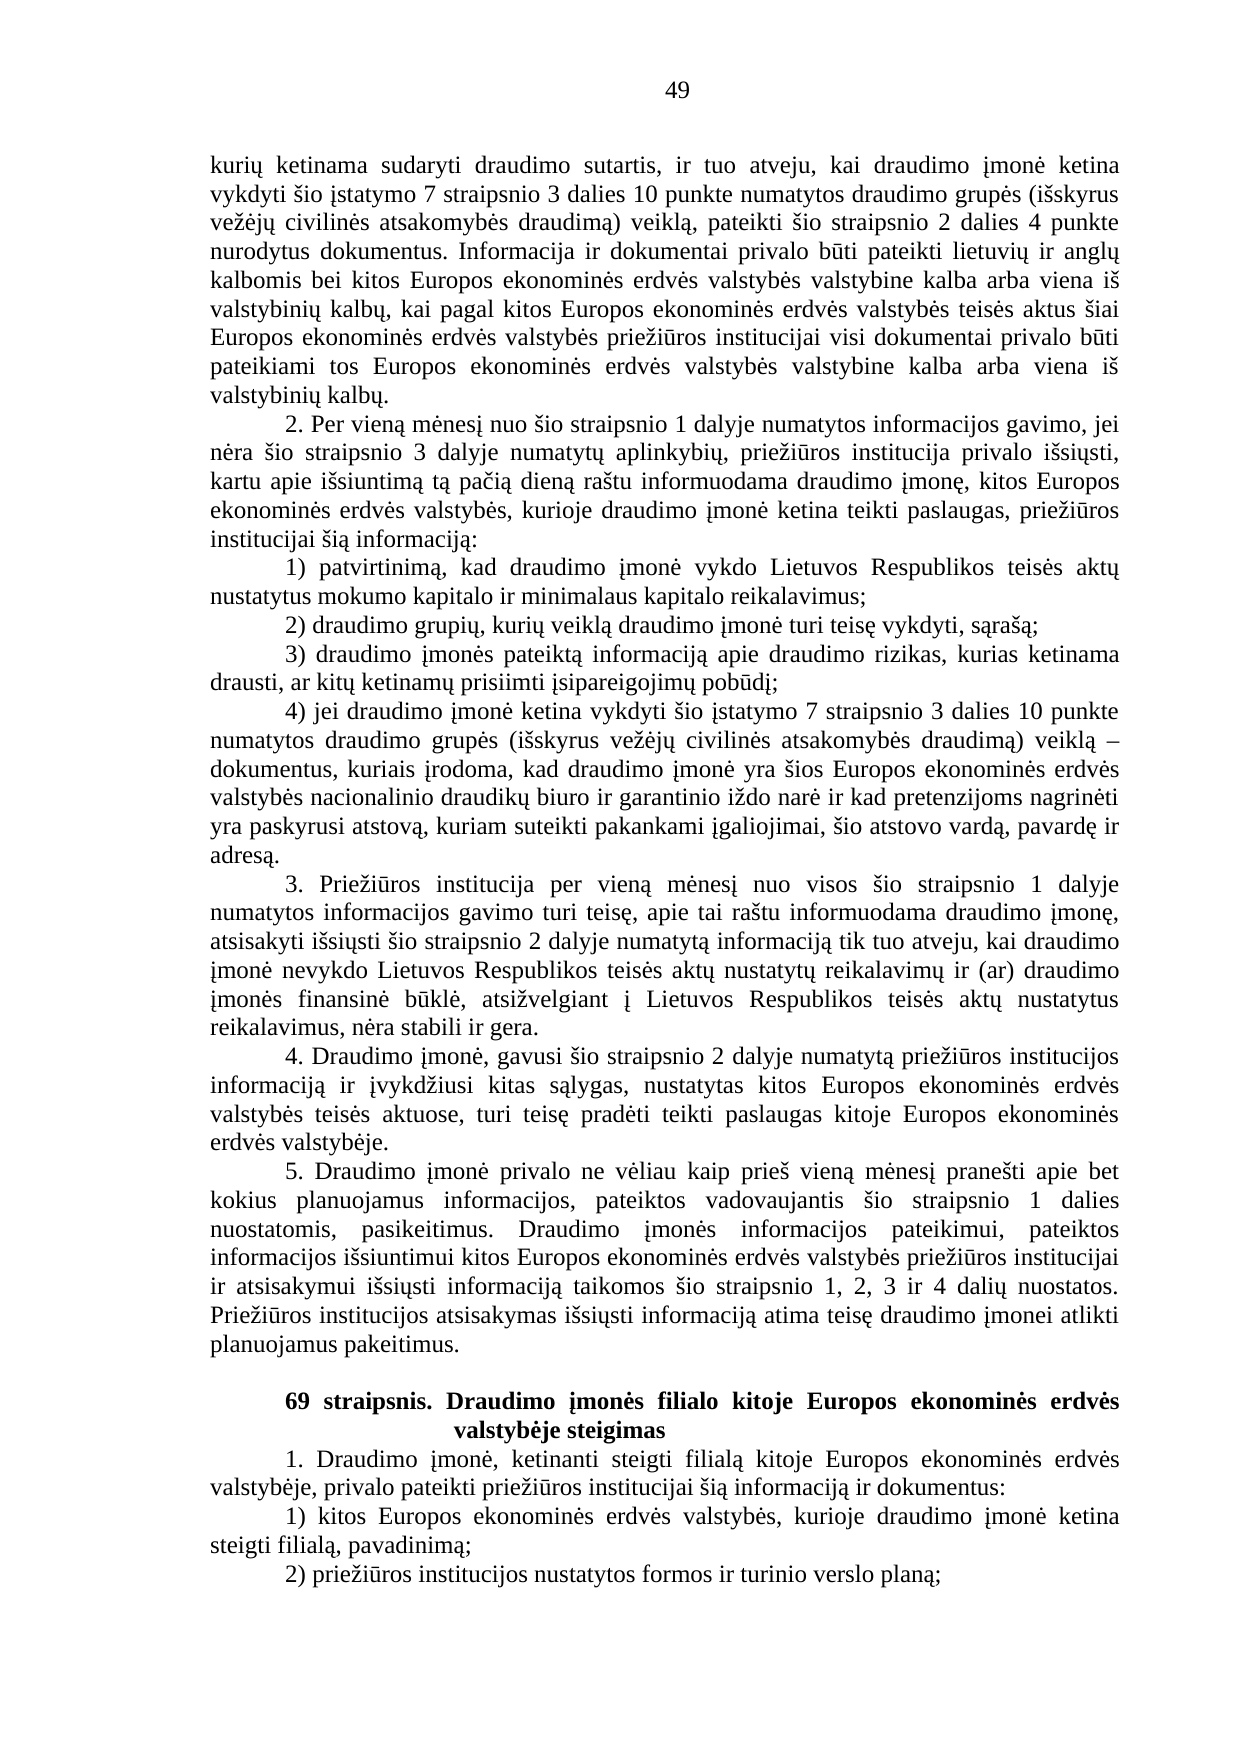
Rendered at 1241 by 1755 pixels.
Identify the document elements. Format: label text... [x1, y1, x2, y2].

text 3. Priežiūros institucija per vieną mėnesį nuo visos šio straipsnio 1 dalyje numatytos informacijos gavimo turi teisę, apie tai raštu informuodama draudimo įmonę, atsisakyti išsiųsti šio straipsnio 2 dalyje numatytą informaciją tik tuo atveju, kai draudimo įmonė nevykdo Lietuvos Respublikos teisės aktų nustatytų reikalavimų ir (ar) draudimo įmonės finansinė būklė, atsižvelgiant į Lietuvos Respublikos teisės aktų nustatytus reikalavimus, nėra stabili ir gera. [210, 869, 1120, 1041]
text 69 straipsnis. Draudimo įmonės filialo kitoje Europos ekonominės erdvės valstybėje steigimas [285, 1386, 1120, 1444]
text kurių ketinama sudaryti draudimo sutartis, ir tuo atveju, kai draudimo įmonė ketina vykdyti šio įstatymo 7 straipsnio 3 dalies 10 punkte numatytos draudimo grupės (išskyrus vežėjų civilinės atsakomybės draudimą) veiklą, pateikti šio straipsnio 2 dalies 4 punkte nurodytus dokumentus. Informacija ir dokumentai privalo būti pateikti lietuvių ir anglų kalbomis bei kitos Europos ekonominės erdvės valstybės valstybine kalba arba viena iš valstybinių kalbų, kai pagal kitos Europos ekonominės erdvės valstybės teisės aktus šiai Europos ekonominės erdvės valstybės priežiūros institucijai visi dokumentai privalo būti pateikiami tos Europos ekonominės erdvės valstybės valstybine kalba arba viena iš valstybinių kalbų. [210, 150, 1120, 409]
text 4. Draudimo įmonė, gavusi šio straipsnio 2 dalyje numatytą priežiūros institucijos informaciją ir įvykdžiusi kitas sąlygas, nustatytas kitos Europos ekonominės erdvės valstybės teisės aktuose, turi teisę pradėti teikti paslaugas kitoje Europos ekonominės erdvės valstybėje. [210, 1041, 1120, 1156]
text 4) jei draudimo įmonė ketina vykdyti šio įstatymo 7 straipsnio 3 dalies 10 punkte numatytos draudimo grupės (išskyrus vežėjų civilinės atsakomybės draudimą) veiklą – dokumentus, kuriais įrodoma, kad draudimo įmonė yra šios Europos ekonominės erdvės valstybės nacionalinio draudikų biuro ir garantinio iždo narė ir kad pretenzijoms nagrinėti yra paskyrusi atstovą, kuriam suteikti pakankami įgaliojimai, šio atstovo vardą, pavardę ir adresą. [210, 696, 1120, 869]
text 1) patvirtinimą, kad draudimo įmonė vykdo Lietuvos Respublikos teisės aktų nustatytus mokumo kapitalo ir minimalaus kapitalo reikalavimus; [210, 552, 1120, 610]
text 1) kitos Europos ekonominės erdvės valstybės, kurioje draudimo įmonė ketina steigti filialą, pavadinimą; [210, 1501, 1120, 1559]
text 2) priežiūros institucijos nustatytos formos ir turinio verslo planą; [210, 1559, 1120, 1587]
text 5. Draudimo įmonė privalo ne vėliau kaip prieš vieną mėnesį pranešti apie bet kokius planuojamus informacijos, pateiktos vadovaujantis šio straipsnio 1 dalies nuostatomis, pasikeitimus. Draudimo įmonės informacijos pateikimui, pateiktos informacijos išsiuntimui kitos Europos ekonominės erdvės valstybės priežiūros institucijai ir atsisakymui išsiųsti informaciją taikomos šio straipsnio 1, 2, 3 ir 4 dalių nuostatos. Priežiūros institucijos atsisakymas išsiųsti informaciją atima teisę draudimo įmonei atlikti planuojamus pakeitimus. [210, 1156, 1120, 1357]
text 2) draudimo grupių, kurių veiklą draudimo įmonė turi teisę vykdyti, sąrašą; [210, 610, 1120, 639]
text 3) draudimo įmonės pateiktą informaciją apie draudimo rizikas, kurias ketinama drausti, ar kitų ketinamų prisiimti įsipareigojimų pobūdį; [210, 639, 1120, 696]
text 2. Per vieną mėnesį nuo šio straipsnio 1 dalyje numatytos informacijos gavimo, jei nėra šio straipsnio 3 dalyje numatytų aplinkybių, priežiūros institucija privalo išsiųsti, kartu apie išsiuntimą tą pačią dieną raštu informuodama draudimo įmonę, kitos Europos ekonominės erdvės valstybės, kurioje draudimo įmonė ketina teikti paslaugas, priežiūros institucijai šią informaciją: [210, 409, 1120, 552]
text 1. Draudimo įmonė, ketinanti steigti filialą kitoje Europos ekonominės erdvės valstybėje, privalo pateikti priežiūros institucijai šią informaciją ir dokumentus: [210, 1444, 1120, 1501]
